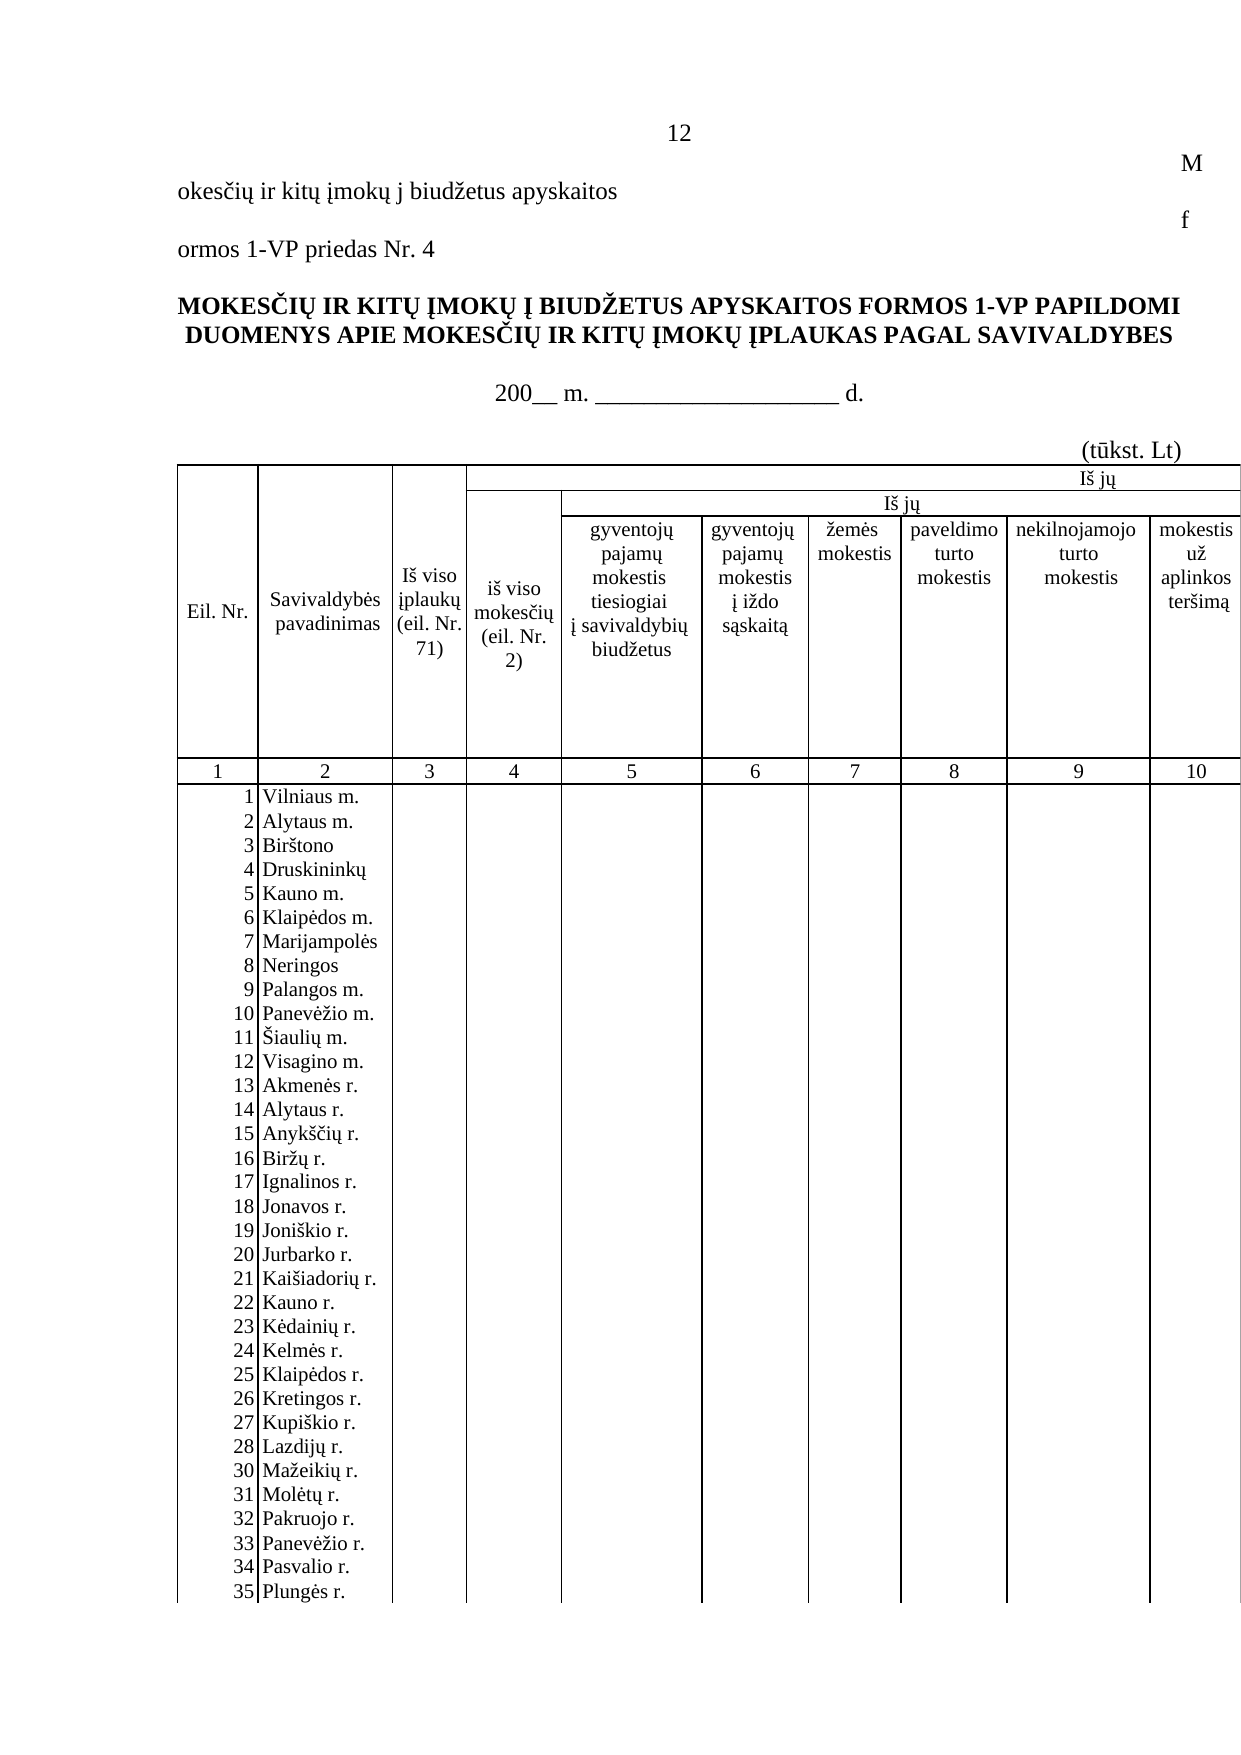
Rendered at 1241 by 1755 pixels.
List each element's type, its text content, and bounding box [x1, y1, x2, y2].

table_cell [393, 1434, 466, 1458]
table_cell Biržų r. [259, 1145, 392, 1169]
table_cell [902, 1362, 1006, 1386]
table_cell [902, 857, 1006, 881]
table_cell [467, 1314, 561, 1338]
table_cell Alytaus r. [259, 1097, 392, 1121]
table_cell [1008, 785, 1149, 808]
table_cell Marijampolės [259, 929, 392, 953]
table_cell [393, 1314, 466, 1338]
table_cell [902, 1506, 1006, 1530]
table_cell [703, 1410, 808, 1434]
table_cell [467, 977, 561, 1001]
table_cell [902, 1097, 1006, 1121]
table_cell [467, 953, 561, 977]
table_cell [562, 1506, 701, 1530]
table_cell 30 [178, 1458, 257, 1482]
table_cell Kupiškio r. [259, 1410, 392, 1434]
table_cell 27 [178, 1410, 257, 1434]
table_cell [1151, 929, 1240, 953]
table_cell Palangos m. [259, 977, 392, 1001]
table_cell 26 [178, 1386, 257, 1410]
table_cell [1008, 1386, 1149, 1410]
table_cell Panevėžio r. [259, 1530, 392, 1554]
table_cell [809, 1506, 900, 1530]
table_cell [809, 1579, 900, 1603]
table_cell [562, 953, 701, 977]
table_cell [562, 1025, 701, 1049]
table_cell [562, 1434, 701, 1458]
table_cell 23 [178, 1314, 257, 1338]
table_cell [809, 1386, 900, 1410]
table_cell [1008, 1434, 1149, 1458]
table_cell 20 [178, 1242, 257, 1266]
table_cell Pakruojo r. [259, 1506, 392, 1530]
table_cell [1008, 1073, 1149, 1097]
table_cell [703, 1242, 808, 1266]
table_cell [562, 809, 701, 833]
table_cell [703, 977, 808, 1001]
table_cell 19 [178, 1218, 257, 1242]
table_cell [902, 1194, 1006, 1218]
table_cell 8 [178, 953, 257, 977]
table_cell [1008, 1482, 1149, 1506]
table_cell [393, 833, 466, 857]
table_cell 3 [178, 833, 257, 857]
table_cell 9 [178, 977, 257, 1001]
table_cell Jonavos r. [259, 1194, 392, 1218]
table_cell Iš jų [562, 491, 1240, 515]
table_cell [902, 1001, 1006, 1025]
text 200__ m. d. [177, 378, 1181, 406]
table_cell [703, 1145, 808, 1169]
table_cell 2 [259, 759, 392, 783]
table_cell [562, 1314, 701, 1338]
table_cell [1008, 1097, 1149, 1121]
table_cell 6 [703, 759, 808, 783]
table_cell [1008, 1218, 1149, 1242]
table_cell [703, 1218, 808, 1242]
table_cell [902, 1266, 1006, 1290]
table_cell [703, 1194, 808, 1218]
table_cell [562, 977, 701, 1001]
table_cell [467, 809, 561, 833]
table_cell [467, 1121, 561, 1145]
table_cell 10 [1151, 759, 1240, 783]
table_cell [902, 1170, 1006, 1193]
table_cell [393, 1001, 466, 1025]
table_cell [1008, 833, 1149, 857]
table_cell [562, 1338, 701, 1362]
table_cell 9 [1008, 759, 1149, 783]
table_cell [1151, 1218, 1240, 1242]
table_cell [809, 1290, 900, 1314]
table_cell [467, 881, 561, 905]
table_cell [467, 1025, 561, 1049]
table_cell 5 [562, 759, 701, 783]
table_cell [393, 1194, 466, 1218]
table_cell [902, 785, 1006, 808]
table_cell [467, 1290, 561, 1314]
table_cell [703, 881, 808, 905]
table_cell [703, 1338, 808, 1362]
table_cell [1008, 977, 1149, 1001]
table_cell [1151, 1530, 1240, 1554]
table_cell [1008, 1266, 1149, 1290]
table_cell [562, 1290, 701, 1314]
table_cell [902, 1314, 1006, 1338]
table_cell [703, 1482, 808, 1506]
table_cell [703, 785, 808, 808]
table_cell [1008, 1314, 1149, 1338]
table_cell Vilniaus m. [259, 785, 392, 808]
table_cell Birštono [259, 833, 392, 857]
table_cell [1008, 1410, 1149, 1434]
table_cell [902, 1242, 1006, 1266]
table_cell [902, 1025, 1006, 1049]
table_cell [393, 1506, 466, 1530]
table_cell [1151, 1170, 1240, 1193]
table_cell [1151, 1266, 1240, 1290]
table_cell [1151, 1579, 1240, 1603]
table_cell [1008, 1242, 1149, 1266]
table_cell [809, 1025, 900, 1049]
table_cell [467, 1170, 561, 1193]
table_cell 16 [178, 1145, 257, 1169]
table_cell [562, 1170, 701, 1193]
table_cell [562, 1073, 701, 1097]
table_cell Klaipėdos m. [259, 905, 392, 929]
table_cell [1008, 1506, 1149, 1530]
table_cell [902, 809, 1006, 833]
table_cell [809, 1145, 900, 1169]
table_cell [393, 1266, 466, 1290]
table_cell [393, 1290, 466, 1314]
table_cell [809, 1049, 900, 1073]
table_cell [902, 1218, 1006, 1242]
table_cell [1008, 1555, 1149, 1578]
table_header Eil. Nr. [178, 466, 257, 757]
table_cell [1151, 1145, 1240, 1169]
table_cell [393, 1025, 466, 1049]
table_cell [1008, 1001, 1149, 1025]
table_cell [703, 1434, 808, 1458]
table_cell [393, 1579, 466, 1603]
table_cell [467, 1338, 561, 1362]
table_cell [902, 905, 1006, 929]
text formos 1-VP priedas Nr. 4 [177, 205, 1181, 263]
table_cell 25 [178, 1362, 257, 1386]
table_cell Mažeikių r. [259, 1458, 392, 1482]
table_cell 1 [178, 759, 257, 783]
table_cell Molėtų r. [259, 1482, 392, 1506]
table_cell [1008, 809, 1149, 833]
table_cell [703, 1097, 808, 1121]
table_cell [809, 785, 900, 808]
table_cell [809, 1362, 900, 1386]
table_cell [809, 1218, 900, 1242]
table_cell [809, 1530, 900, 1554]
table_cell [393, 1338, 466, 1362]
table_cell Lazdijų r. [259, 1434, 392, 1458]
table_cell 18 [178, 1194, 257, 1218]
table_cell paveldimo turto mokestis [902, 517, 1006, 757]
table_cell [1151, 881, 1240, 905]
table_cell [703, 1458, 808, 1482]
table_cell [703, 1266, 808, 1290]
table_cell [467, 1530, 561, 1554]
table_cell 34 [178, 1555, 257, 1578]
table_cell [902, 881, 1006, 905]
table_cell [467, 1097, 561, 1121]
table_cell [393, 1121, 466, 1145]
table_cell [562, 1386, 701, 1410]
table_cell [1008, 881, 1149, 905]
table_cell [1151, 1121, 1240, 1145]
table_cell [902, 953, 1006, 977]
table_cell [393, 977, 466, 1001]
table_cell [562, 1049, 701, 1073]
table_cell gyventojų pajamų mokestis tiesiogiai į savivaldybių biudžetus [562, 517, 701, 757]
table_cell Klaipėdos r. [259, 1362, 392, 1386]
table_cell [902, 929, 1006, 953]
table_cell Kelmės r. [259, 1338, 392, 1362]
table_cell [562, 785, 701, 808]
table_cell Joniškio r. [259, 1218, 392, 1242]
table_cell [1151, 1555, 1240, 1578]
table_cell [809, 1170, 900, 1193]
table_cell [902, 1338, 1006, 1362]
table_cell [703, 1121, 808, 1145]
table_cell [1008, 1338, 1149, 1362]
table_cell [467, 1362, 561, 1386]
table_cell [902, 1458, 1006, 1482]
table_cell [809, 1073, 900, 1097]
table_cell [562, 857, 701, 881]
table_cell 33 [178, 1530, 257, 1554]
table_cell Ignalinos r. [259, 1170, 392, 1193]
table_cell [1151, 1073, 1240, 1097]
table_cell žemės mokestis [809, 517, 900, 757]
table_cell [1151, 1386, 1240, 1410]
table_cell 3 [393, 759, 466, 783]
table_cell [393, 785, 466, 808]
table_cell [393, 1097, 466, 1121]
table_cell [1151, 953, 1240, 977]
table_cell [703, 857, 808, 881]
table_cell 28 [178, 1434, 257, 1458]
table_cell [1008, 1049, 1149, 1073]
table_cell [1008, 1362, 1149, 1386]
table_cell [1008, 1458, 1149, 1482]
table_cell [562, 905, 701, 929]
table_cell [902, 1145, 1006, 1169]
table_cell [809, 1266, 900, 1290]
table_cell [393, 857, 466, 881]
table_cell [393, 1530, 466, 1554]
table_cell [467, 905, 561, 929]
table_cell [809, 1121, 900, 1145]
table_cell [809, 1434, 900, 1458]
table_cell [809, 953, 900, 977]
table_cell [1151, 1410, 1240, 1434]
table_cell 8 [902, 759, 1006, 783]
table_cell [1151, 1025, 1240, 1049]
table_cell Jurbarko r. [259, 1242, 392, 1266]
table_cell [562, 929, 701, 953]
table_cell [809, 1555, 900, 1578]
table_cell [703, 953, 808, 977]
table_cell nekilnojamojo turto mokestis [1008, 517, 1149, 757]
table_cell [467, 1555, 561, 1578]
text MOKESČIŲ IR KITŲ ĮMOKŲ Į BIUDŽETUS APYSKAITOS FORMOS 1-VP PAPILDOMI DUOMENYS APIE MOKESČIŲ IR KITŲ ĮMOKŲ ĮPLAUKAS PAGAL SAVIVALDYBES [177, 291, 1181, 349]
table_cell Šiaulių m. [259, 1025, 392, 1049]
table_cell [393, 1410, 466, 1434]
table_cell [703, 1555, 808, 1578]
table_cell [467, 1410, 561, 1434]
table_cell [393, 1242, 466, 1266]
table_cell 1 [178, 785, 257, 808]
table_cell [562, 1579, 701, 1603]
table_cell [467, 1049, 561, 1073]
table_cell [809, 1338, 900, 1362]
table_cell [1151, 1434, 1240, 1458]
table_cell [809, 833, 900, 857]
table_cell [467, 1145, 561, 1169]
table_cell [703, 809, 808, 833]
table_cell [809, 1314, 900, 1338]
table_cell Akmenės r. [259, 1073, 392, 1097]
table_cell [809, 1194, 900, 1218]
table_cell [809, 881, 900, 905]
table_cell [467, 1386, 561, 1410]
table_cell [809, 977, 900, 1001]
table_cell 5 [178, 881, 257, 905]
table_cell [393, 881, 466, 905]
table_cell 4 [178, 857, 257, 881]
table_cell Kretingos r. [259, 1386, 392, 1410]
table_cell 2 [178, 809, 257, 833]
table_cell [902, 1530, 1006, 1554]
table_cell [703, 833, 808, 857]
table_cell [393, 1073, 466, 1097]
table_cell [1151, 857, 1240, 881]
table_cell 22 [178, 1290, 257, 1314]
table_cell [809, 929, 900, 953]
table_cell Plungės r. [259, 1579, 392, 1603]
table_cell [393, 1386, 466, 1410]
table_cell [809, 1458, 900, 1482]
table_cell [809, 1410, 900, 1434]
table_cell iš viso mokesčių (eil. Nr. 2) [467, 491, 561, 757]
table_cell [467, 1506, 561, 1530]
table_cell [1151, 1242, 1240, 1266]
table_cell [562, 1242, 701, 1266]
table_cell [703, 1073, 808, 1097]
table_cell [467, 785, 561, 808]
table_cell [1151, 1001, 1240, 1025]
table_cell [809, 1097, 900, 1121]
table_cell [562, 833, 701, 857]
table_cell Pasvalio r. [259, 1555, 392, 1578]
table_cell [703, 905, 808, 929]
table_cell [393, 1049, 466, 1073]
table_cell Panevėžio m. [259, 1001, 392, 1025]
table_cell [1151, 977, 1240, 1001]
table_cell Visagino m. [259, 1049, 392, 1073]
table_cell [1151, 1194, 1240, 1218]
table_cell [393, 1362, 466, 1386]
table_cell 12 [178, 1049, 257, 1073]
table_cell [809, 809, 900, 833]
table_cell [1008, 1579, 1149, 1603]
table_cell [703, 1530, 808, 1554]
table_cell [1151, 1338, 1240, 1362]
table_cell Kėdainių r. [259, 1314, 392, 1338]
table_cell [467, 1073, 561, 1097]
table_cell [703, 1579, 808, 1603]
table_cell [703, 929, 808, 953]
table_cell 17 [178, 1170, 257, 1193]
table_cell Kaišiadorių r. [259, 1266, 392, 1290]
table_cell 35 [178, 1579, 257, 1603]
table_cell 7 [178, 929, 257, 953]
table_cell [902, 1049, 1006, 1073]
table_header Savivaldybės pavadinimas [259, 466, 392, 757]
table_cell [902, 1386, 1006, 1410]
table_cell [1151, 1049, 1240, 1073]
table_cell 15 [178, 1121, 257, 1145]
table_cell [393, 1218, 466, 1242]
table_cell [1008, 1145, 1149, 1169]
table_cell [902, 1434, 1006, 1458]
table_cell [703, 1362, 808, 1386]
table_cell [1151, 785, 1240, 808]
table_cell [467, 1001, 561, 1025]
table_cell 10 [178, 1001, 257, 1025]
table_cell [562, 1362, 701, 1386]
table_cell [562, 1194, 701, 1218]
table_cell [1151, 1482, 1240, 1506]
table_cell [1151, 1362, 1240, 1386]
table_cell [562, 1410, 701, 1434]
table_cell [562, 1218, 701, 1242]
table_cell Kauno m. [259, 881, 392, 905]
table_cell mokestis už aplinkos teršimą [1151, 517, 1240, 757]
table_cell 21 [178, 1266, 257, 1290]
table_cell [1151, 809, 1240, 833]
table_cell [902, 1579, 1006, 1603]
table_cell 24 [178, 1338, 257, 1362]
table_cell [562, 1121, 701, 1145]
table_cell [703, 1001, 808, 1025]
table_cell Kauno r. [259, 1290, 392, 1314]
table_cell [902, 1073, 1006, 1097]
table_cell [1151, 1290, 1240, 1314]
table_cell [393, 929, 466, 953]
table_cell [1008, 905, 1149, 929]
table_cell [1008, 953, 1149, 977]
table_cell gyventojų pajamų mokestis į iždo sąskaitą [703, 517, 808, 757]
table_cell 4 [467, 759, 561, 783]
table_cell [809, 1001, 900, 1025]
table_cell [393, 1170, 466, 1193]
table_cell [703, 1290, 808, 1314]
table_cell [902, 1482, 1006, 1506]
table_cell [1008, 1194, 1149, 1218]
table_cell [393, 809, 466, 833]
table_cell Neringos [259, 953, 392, 977]
table_cell [1008, 1290, 1149, 1314]
table_cell [703, 1170, 808, 1193]
table_cell [1151, 1506, 1240, 1530]
table_cell [393, 905, 466, 929]
table_cell Anykščių r. [259, 1121, 392, 1145]
table_cell [902, 977, 1006, 1001]
table_cell [467, 1242, 561, 1266]
table_cell [1151, 1314, 1240, 1338]
table_cell [467, 857, 561, 881]
table_cell [467, 1194, 561, 1218]
table_cell [1008, 1025, 1149, 1049]
table_cell [809, 1242, 900, 1266]
table_cell [1008, 929, 1149, 953]
table_cell 6 [178, 905, 257, 929]
table_cell [467, 929, 561, 953]
table_cell [1008, 857, 1149, 881]
table_cell [809, 905, 900, 929]
table_cell 31 [178, 1482, 257, 1506]
table_cell [562, 1097, 701, 1121]
table_cell [703, 1386, 808, 1410]
table_header Iš viso įplaukų (eil. Nr. 71) [393, 466, 466, 757]
text (tūkst. Lt) [177, 435, 1181, 464]
table_cell [562, 1145, 701, 1169]
table_cell [562, 1530, 701, 1554]
table_cell [1008, 1170, 1149, 1193]
table_cell Alytaus m. [259, 809, 392, 833]
table_cell [467, 1579, 561, 1603]
table_cell [562, 1001, 701, 1025]
table_cell [467, 1482, 561, 1506]
table_cell [467, 1218, 561, 1242]
table_cell [467, 1434, 561, 1458]
table_cell [703, 1314, 808, 1338]
table_cell [703, 1025, 808, 1049]
table_cell [809, 857, 900, 881]
table_cell [1151, 1458, 1240, 1482]
table_cell [1008, 1530, 1149, 1554]
table_cell [1151, 833, 1240, 857]
table_cell 7 [809, 759, 900, 783]
table_cell [703, 1049, 808, 1073]
table_cell [1008, 1121, 1149, 1145]
table_cell [467, 1458, 561, 1482]
table_cell [467, 833, 561, 857]
table_cell [1151, 1097, 1240, 1121]
table_cell [562, 1458, 701, 1482]
table_cell 32 [178, 1506, 257, 1530]
table_cell [1151, 905, 1240, 929]
table_cell [393, 953, 466, 977]
table_cell [393, 1555, 466, 1578]
table_cell 14 [178, 1097, 257, 1121]
table_cell [562, 1555, 701, 1578]
table_cell 11 [178, 1025, 257, 1049]
table_cell 13 [178, 1073, 257, 1097]
table_cell [703, 1506, 808, 1530]
table_cell [467, 1266, 561, 1290]
table_cell [902, 1121, 1006, 1145]
table_cell [393, 1145, 466, 1169]
table_cell Druskininkų [259, 857, 392, 881]
table_cell [393, 1482, 466, 1506]
table_header Iš jų [467, 466, 1240, 489]
table_cell [562, 1482, 701, 1506]
table_cell [902, 833, 1006, 857]
table_cell [809, 1482, 900, 1506]
table_cell [393, 1458, 466, 1482]
table_cell [902, 1555, 1006, 1578]
table_cell [902, 1410, 1006, 1434]
table_cell [562, 1266, 701, 1290]
table_cell [902, 1290, 1006, 1314]
table_cell [562, 881, 701, 905]
text Mokesčių ir kitų įmokų j biudžetus apyskaitos [177, 148, 1181, 205]
